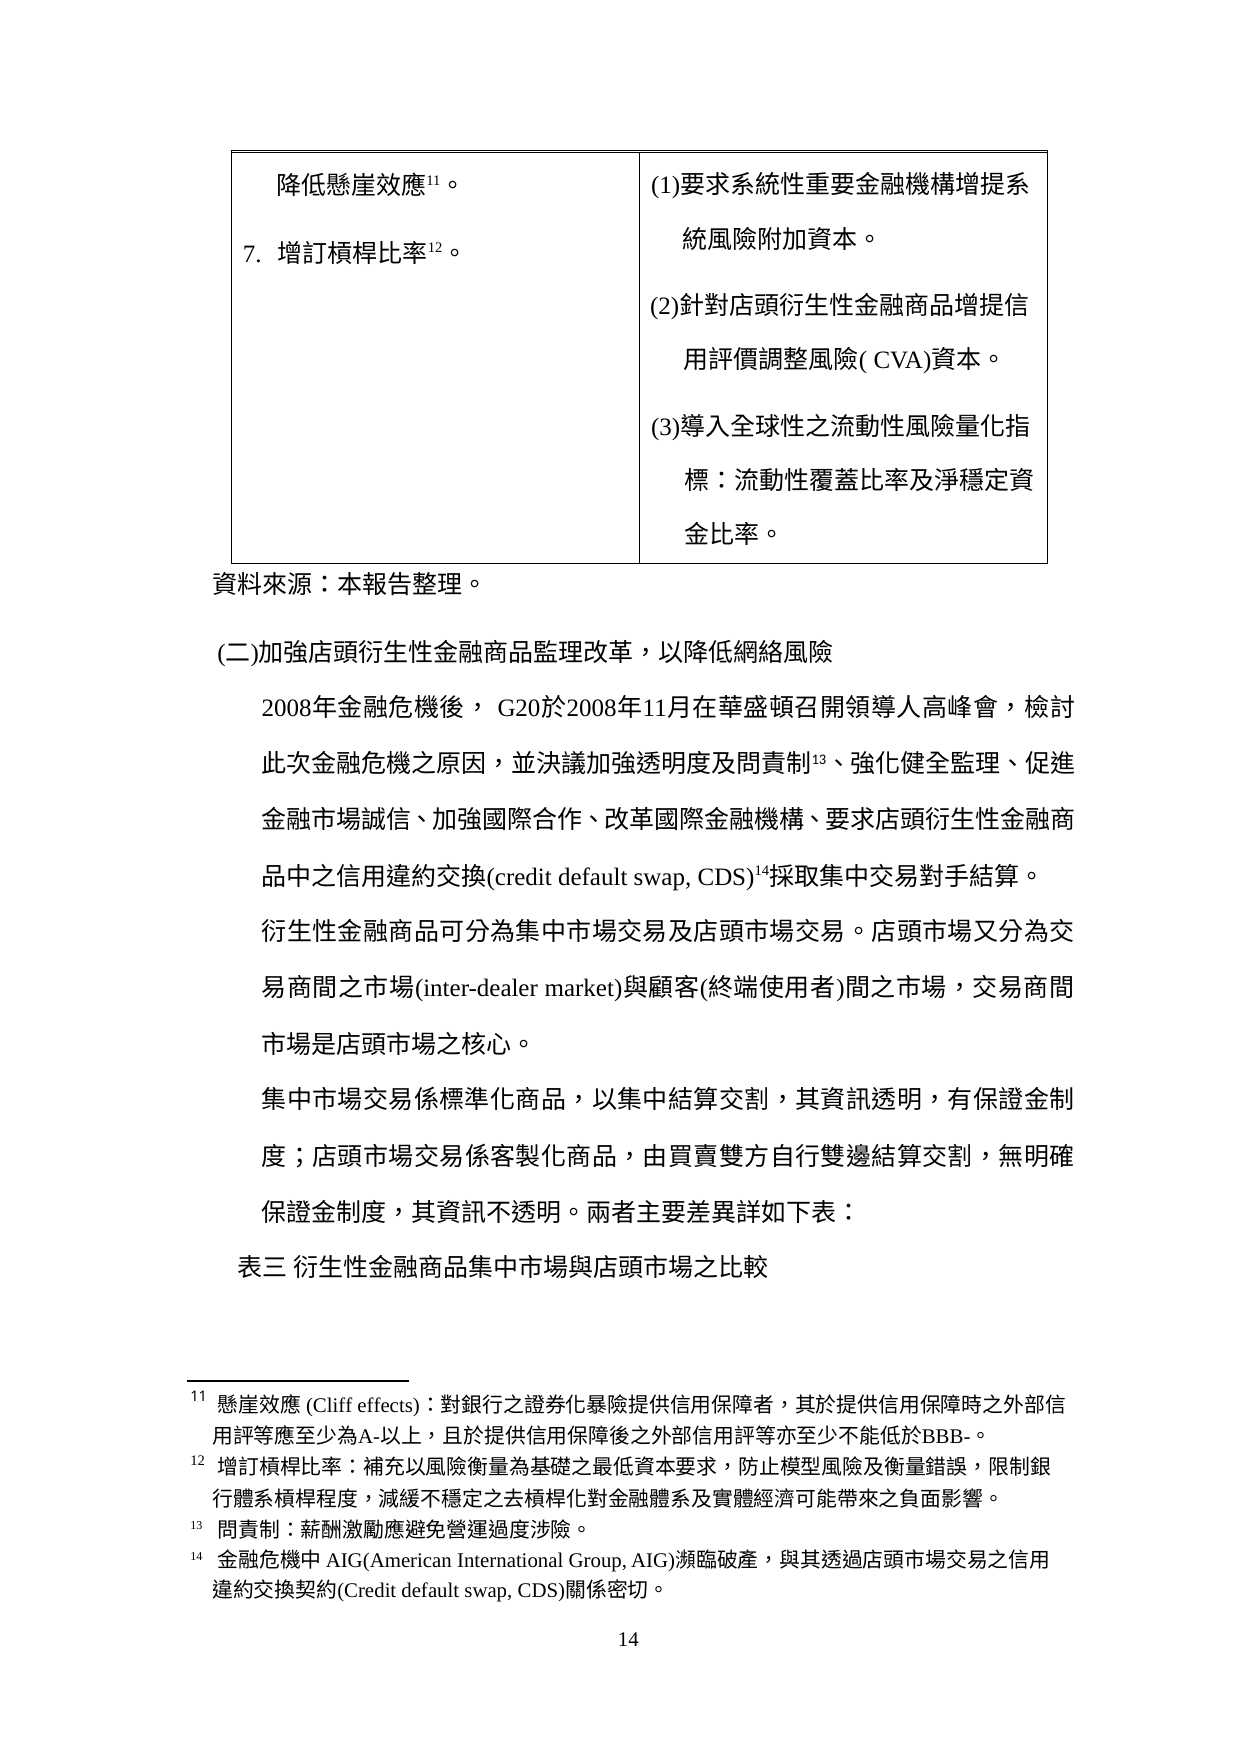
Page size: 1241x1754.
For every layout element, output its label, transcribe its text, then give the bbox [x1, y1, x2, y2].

text (二)加強店頭衍生性金融商品監理改革，以降低網絡風險 [217, 632, 1069, 668]
table_cell 針對順景氣循環風險之總體審慎監理措施： 建立逆景氣循環緩衝資本。 建立留存緩衝資本。 (3)前瞻性損失準備提存。 針對網絡風險之總體審慎監理措施： (1)要求系統性重要金融機構增提系統風險附加資本。 (2)針對店頭衍生性金融商品增提信用評價調整風險( CVA)資本。 (3)導入全球性之流動性風險量化指標：流動性覆蓋比率及淨穩定資金比率。 [640, 153, 1047, 563]
text 2008年金融危機後， G20於2008年11月在華盛頓召開領導人高峰會，檢討此次金融危機之原因，並決議加強透明度及問責制、強化健全監理、促進金融市場誠信、加強國際合作、改革國際金融機構、要求店頭衍生性金融商品中之信用違約交換(credit default swap, CDS)採取集中交易對手結算。 [261, 687, 1075, 893]
text 表三 衍生性金融商品集中市場與店頭市場之比較 [187, 1247, 1069, 1285]
text 資料來源：本報告整理。 [187, 564, 1069, 602]
text 衍生性金融商品可分為集中市場交易及店頭市場交易。店頭市場又分為交易商間之市場(inter-dealer market)與顧客(終端使用者)間之市場，交易商間市場是店頭市場之核心。 [261, 911, 1075, 1061]
text 集中市場交易係標準化商品，以集中結算交割，其資訊透明，有保證金制度；店頭市場交易係客製化商品，由買賣雙方自行雙邊結算交割，無明確保證金制度，其資訊不透明。兩者主要差異詳如下表： [261, 1079, 1075, 1229]
table_cell 強化資本品質及資本結構。 增加資本扣除項目。 擴大風險覆蓋範圍。 強化金融機構風險管理與揭露。 強化交易對手信用風險管理要求。 降低對外部信評制度之依賴及降低懸崖效應。 增訂槓桿比率。 [232, 153, 639, 563]
text 問責制：薪酬激勵應避免營運過度涉險。 [190, 1512, 1069, 1543]
text 金融危機中AIG(American International Group, AIG)瀕臨破產，與其透過店頭市場交易之信用違約交換契約(Credit default swap, CDS)關係密切。 [190, 1543, 1069, 1604]
